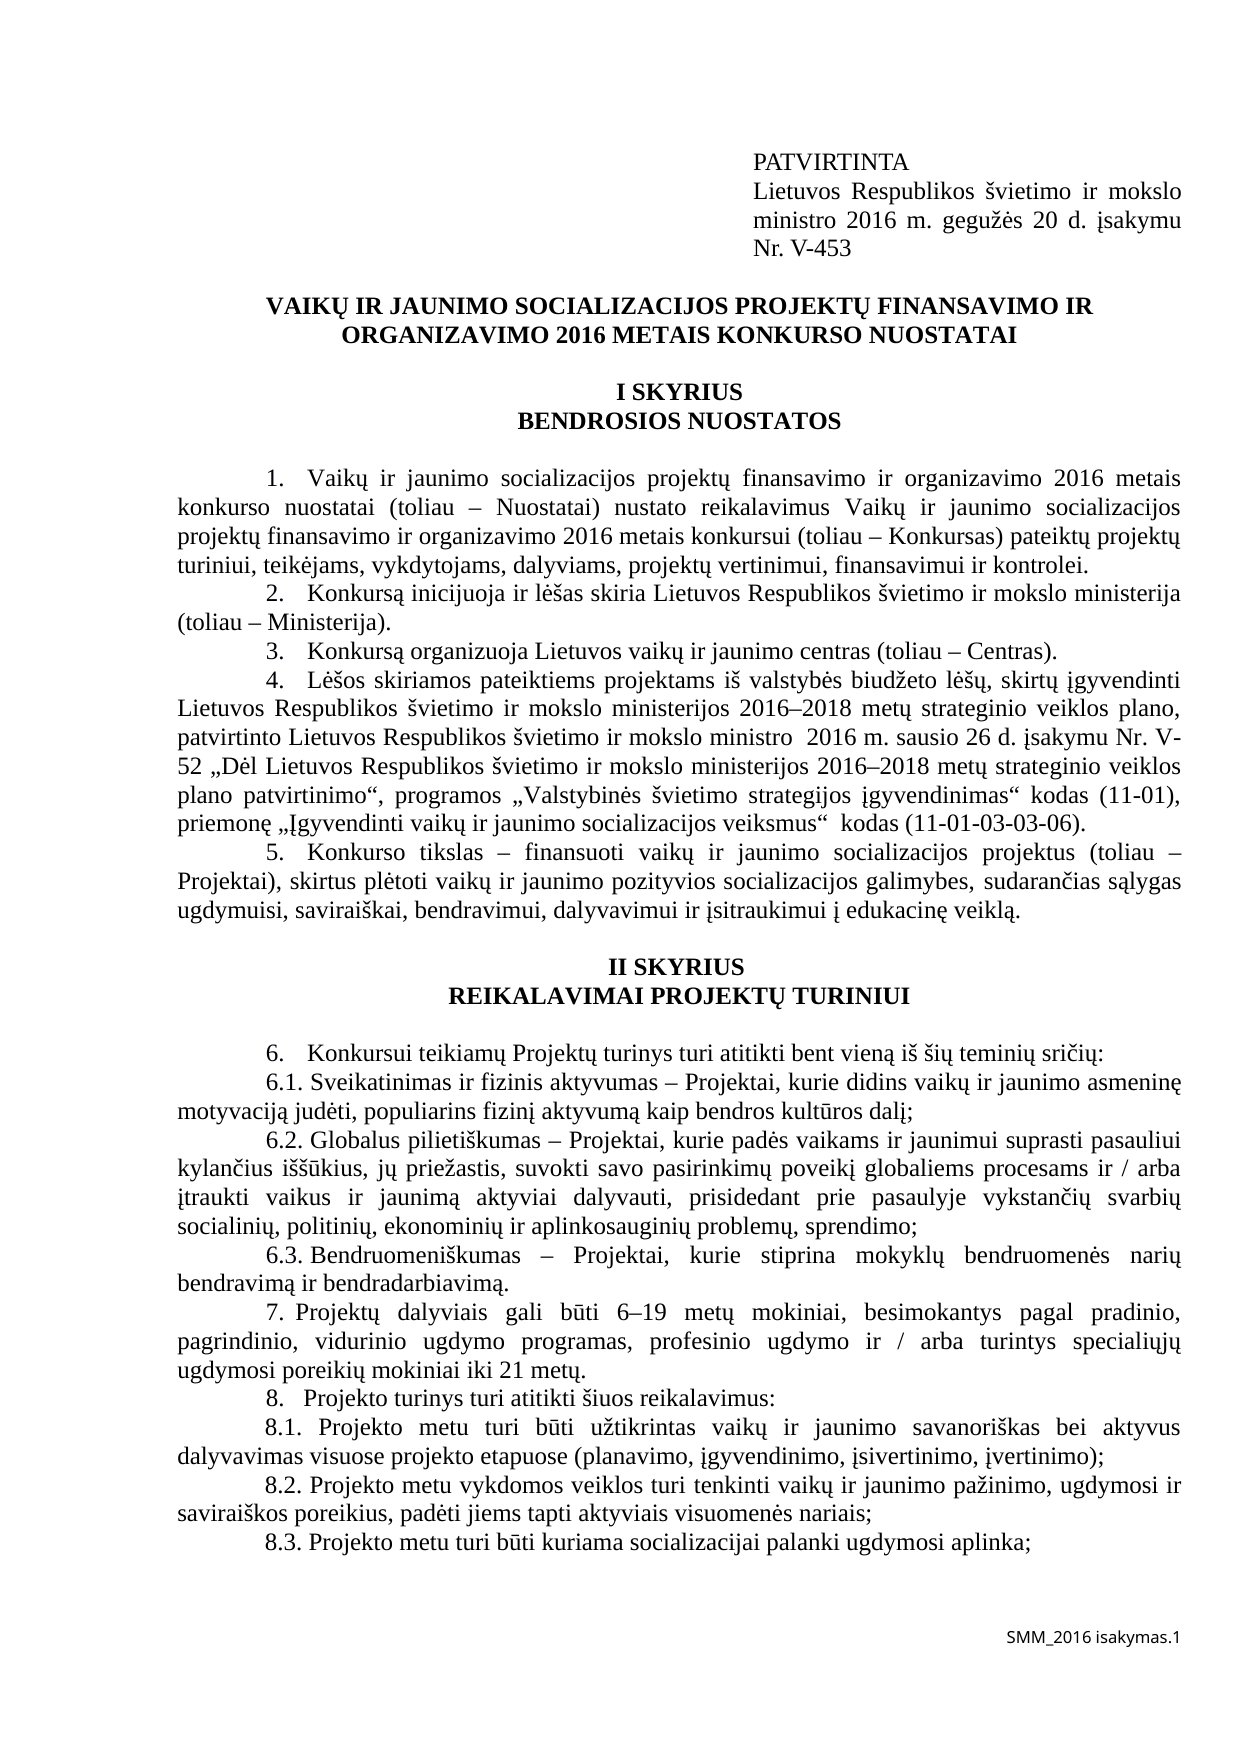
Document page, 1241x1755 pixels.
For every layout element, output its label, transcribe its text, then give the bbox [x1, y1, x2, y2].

text I SKYRIUS [177, 377, 1182, 406]
text 3. Konkursą organizuoja Lietuvos vaikų ir jaunimo centras (toliau – Centras). [177, 636, 1182, 665]
text 4. Lėšos skiriamos pateiktiems projektams iš valstybės biudžeto lėšų, skirtų įgyvendinti Lietuvos Respublikos švietimo ir mokslo ministerijos 2016–2018 metų strateginio veiklos plano, patvirtinto Lietuvos Respublikos švietimo ir mokslo ministro 2016 m. sausio 26 d. įsakymu Nr. V-52 „Dėl Lietuvos Respublikos švietimo ir mokslo ministerijos 2016–2018 metų strateginio veiklos plano patvirtinimo“, programos „Valstybinės švietimo strategijos įgyvendinimas“ kodas (11-01), priemonę „Įgyvendinti vaikų ir jaunimo socializacijos veiksmus“ kodas (11-01-03-03-06). [177, 665, 1182, 837]
text 6.3. Bendruomeniškumas – Projektai, kurie stiprina mokyklų bendruomenės narių bendravimą ir bendradarbiavimą. [177, 1240, 1182, 1297]
text REIKALAVIMAI PROJEKTŲ TURINIUI [177, 981, 1182, 1010]
text VAIKŲ IR JAUNIMO SOCIALIZACIJOS PROJEKTŲ FINANSAVIMO IR ORGANIZAVIMO 2016 METAIS KONKURSO NUOSTATAI [177, 291, 1182, 348]
text BENDROSIOS NUOSTATOS [177, 406, 1182, 435]
text 8.3. Projekto metu turi būti kuriama socializacijai palanki ugdymosi aplinka; [177, 1527, 1182, 1556]
text 8. Projekto turinys turi atitikti šiuos reikalavimus: [266, 1383, 1182, 1412]
text 7. Projektų dalyviais gali būti 6–19 metų mokiniai, besimokantys pagal pradinio, pagrindinio, vidurinio ugdymo programas, profesinio ugdymo ir / arba turintys specialiųjų ugdymosi poreikių mokiniai iki 21 metų. [177, 1297, 1182, 1383]
text 6.2. Globalus pilietiškumas – Projektai, kurie padės vaikams ir jaunimui suprasti pasauliui kylančius iššūkius, jų priežastis, suvokti savo pasirinkimų poveikį globaliems procesams ir / arba įtraukti vaikus ir jaunimą aktyviai dalyvauti, prisidedant prie pasaulyje vykstančių svarbių socialinių, politinių, ekonominių ir aplinkosauginių problemų, sprendimo; [177, 1125, 1182, 1240]
text 6.1. Sveikatinimas ir fizinis aktyvumas – Projektai, kurie didins vaikų ir jaunimo asmeninę motyvaciją judėti, populiarins fizinį aktyvumą kaip bendros kultūros dalį; [177, 1067, 1182, 1125]
text 8.1. Projekto metu turi būti užtikrintas vaikų ir jaunimo savanoriškas bei aktyvus dalyvavimas visuose projekto etapuose (planavimo, įgyvendinimo, įsivertinimo, įvertinimo); [177, 1412, 1182, 1470]
text 6. Konkursui teikiamų Projektų turinys turi atitikti bent vieną iš šių teminių sričių: [177, 1038, 1182, 1067]
text 5. Konkurso tikslas – finansuoti vaikų ir jaunimo socializacijos projektus (toliau –Projektai), skirtus plėtoti vaikų ir jaunimo pozityvios socializacijos galimybes, sudarančias sąlygas ugdymuisi, saviraiškai, bendravimui, dalyvavimui ir įsitraukimui į edukacinę veiklą. [177, 837, 1182, 923]
text II SKYRIUS [177, 952, 1182, 981]
text 8.2. Projekto metu vykdomos veiklos turi tenkinti vaikų ir jaunimo pažinimo, ugdymosi ir saviraiškos poreikius, padėti jiems tapti aktyviais visuomenės nariais; [177, 1470, 1182, 1527]
text PATVIRTINTA [753, 147, 1182, 176]
text 1. Vaikų ir jaunimo socializacijos projektų finansavimo ir organizavimo 2016 metais konkurso nuostatai (toliau – Nuostatai) nustato reikalavimus Vaikų ir jaunimo socializacijos projektų finansavimo ir organizavimo 2016 metais konkursui (toliau – Konkursas) pateiktų projektų turiniui, teikėjams, vykdytojams, dalyviams, projektų vertinimui, finansavimui ir kontrolei. [177, 463, 1182, 578]
text Lietuvos Respublikos švietimo ir mokslo ministro 2016 m. gegužės 20 d. įsakymu Nr. V-453 [753, 176, 1182, 262]
text 2. Konkursą inicijuoja ir lėšas skiria Lietuvos Respublikos švietimo ir mokslo ministerija (toliau – Ministerija). [177, 578, 1182, 636]
